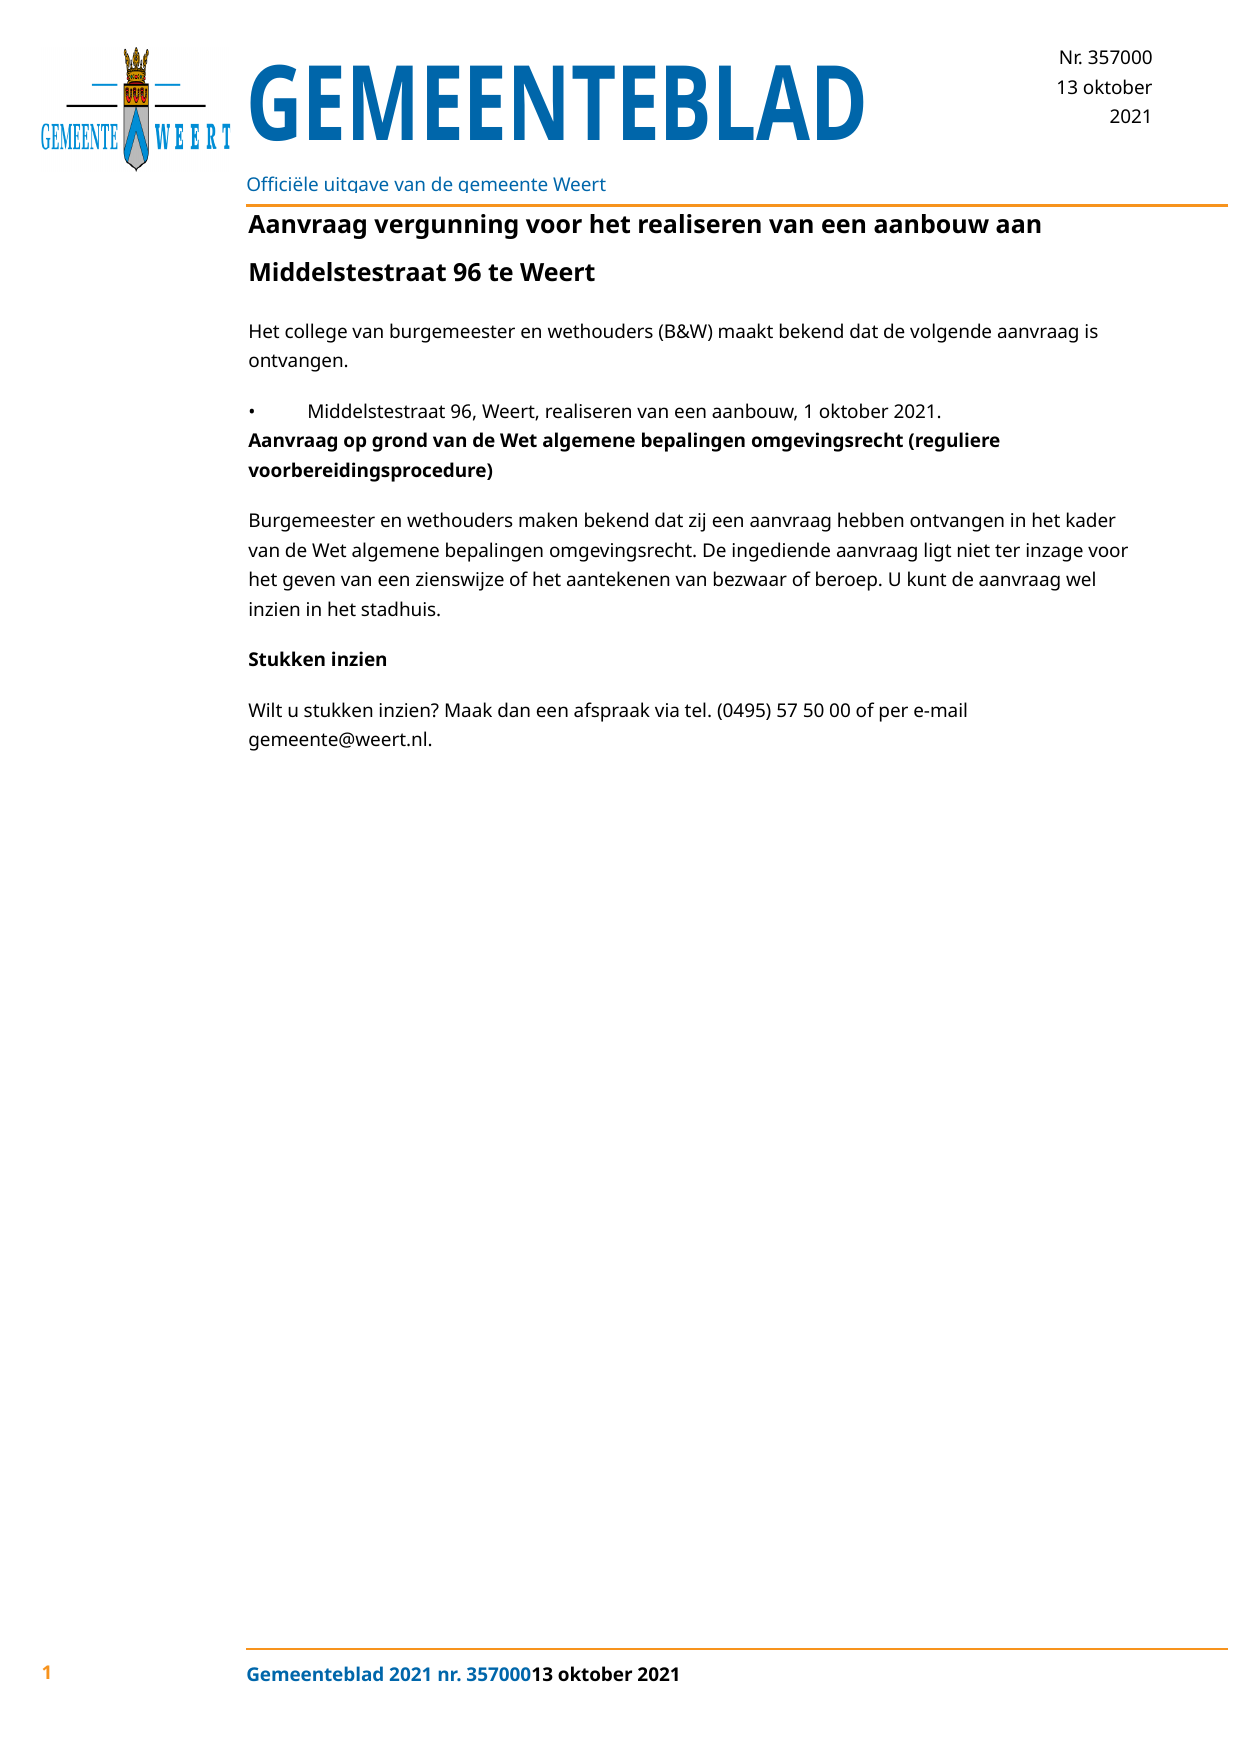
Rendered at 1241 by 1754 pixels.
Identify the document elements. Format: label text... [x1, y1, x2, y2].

text Burgemeester en wethouders maken bekend dat zij een aanvraag hebben ontvangen in het kader van de Wet algemene bepalingen omgevingsrecht. De ingediende aanvraag ligt niet ter inzage voor het geven van een zienswijze of het aantekenen van bezwaar of beroep. U kunt de aanvraag wel inzien in het stadhuis. [248, 507, 1152, 622]
text Aanvraag vergunning voor het realiseren van een aanbouw aan Middelstestraat 96 te Weert [248, 207, 1152, 288]
picture [41, 47, 231, 172]
text Stukken inzien [248, 647, 1152, 672]
text Aanvraag op grond van de Wet algemene bepalingen omgevingsrecht (reguliere voorbereidingsprocedure) [248, 427, 1152, 483]
text Wilt u stukken inzien? Maak dan een afspraak via tel. (0495) 57 50 00 of per e-mail gemeente@weert.nl. [248, 697, 1152, 752]
list Middelstestraat 96, Weert, realiseren van een aanbouw, 1 oktober 2021. [248, 398, 1152, 424]
text Het college van burgemeester en wethouders (B&W) maakt bekend dat de volgende aanvraag is ontvangen. [248, 318, 1152, 373]
